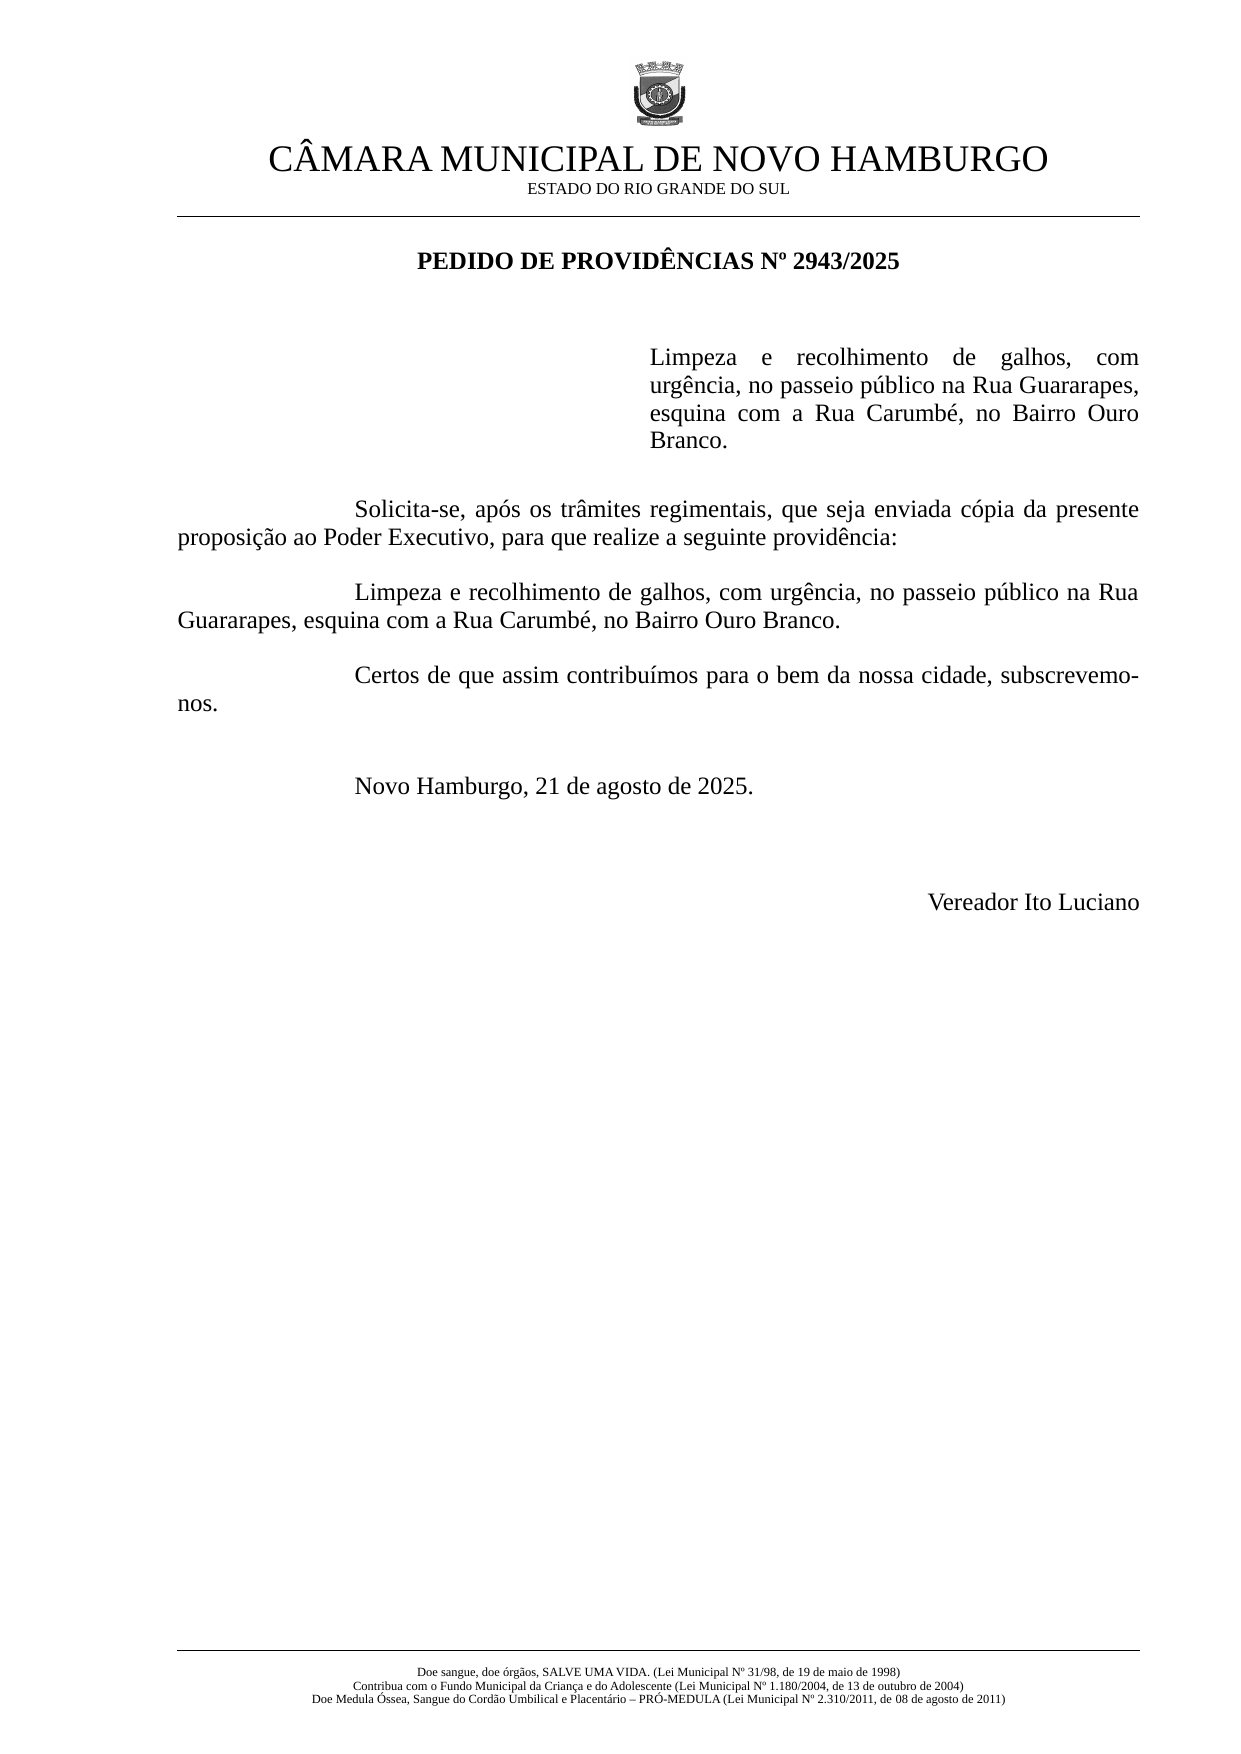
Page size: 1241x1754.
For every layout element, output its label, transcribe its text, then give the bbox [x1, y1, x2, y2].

text Limpeza e recolhimento de galhos, com urgência, no passeio público na Rua Guararapes, esquina com a Rua Carumbé, no Bairro Ouro Branco. [177, 578, 1140, 634]
text Solicita-se, após os trâmites regimentais, que seja enviada cópia da presente proposição ao Poder Executivo, para que realize a seguinte providência: [177, 495, 1140, 551]
text Limpeza e recolhimento de galhos, com urgência, no passeio público na Rua Guararapes, esquina com a Rua Carumbé, no Bairro Ouro Branco. [649, 343, 1140, 454]
text Certos de que assim contribuímos para o bem da nossa cidade, subscrevemo-nos. [177, 661, 1140, 717]
text Vereador Ito Luciano [177, 888, 1140, 916]
text Novo Hamburgo, 21 de agosto de 2025. [177, 772, 1140, 800]
text PEDIDO DE PROVIDÊNCIAS Nº 2943/2025 [177, 247, 1140, 274]
